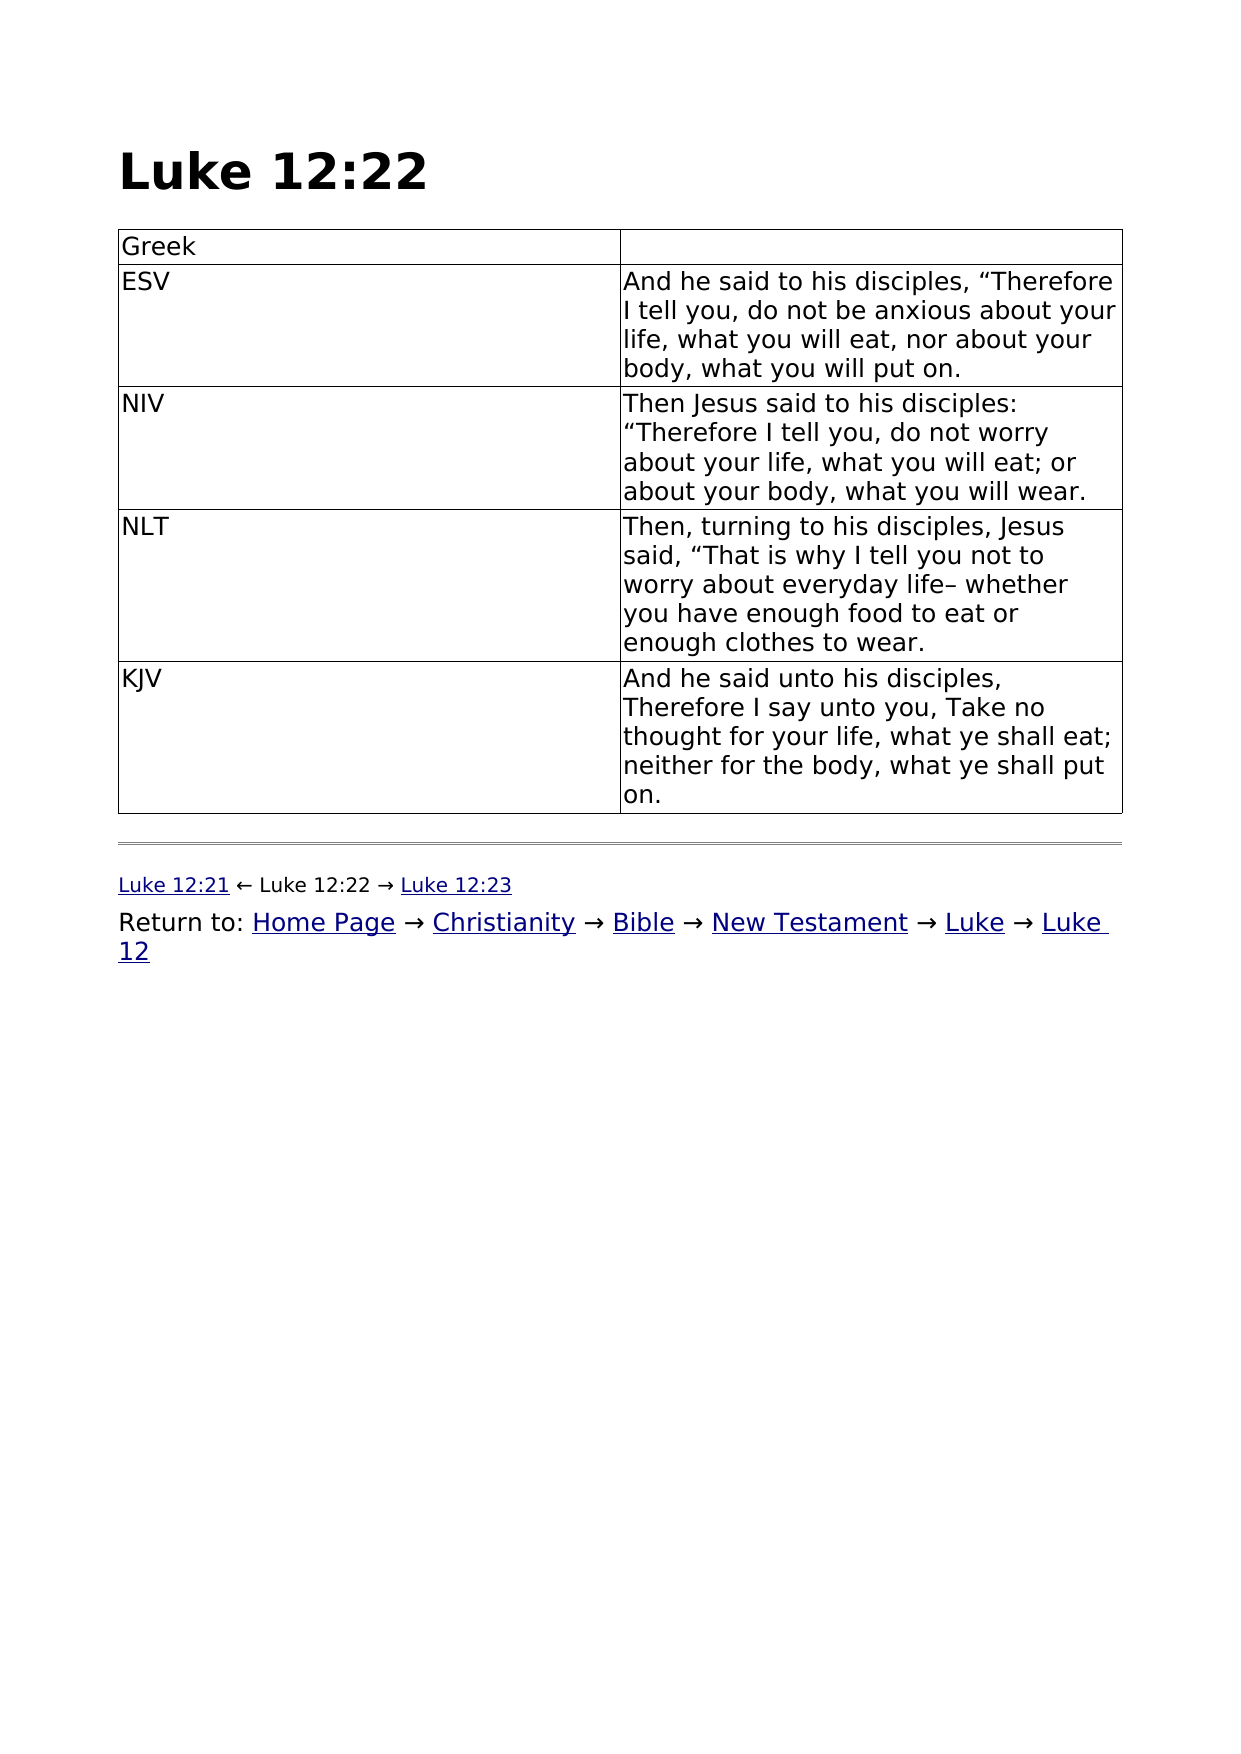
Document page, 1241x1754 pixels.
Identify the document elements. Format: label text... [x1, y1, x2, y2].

table_cell Then Jesus said to his disciples: “Therefore I tell you, do not worry about your life, what you will eat; or about your body, what you will wear. [621, 387, 1122, 509]
text Return to: Home Page → Christianity → Bible → New Testament → Luke → Luke 12 [118, 908, 1122, 966]
table_cell NIV [119, 387, 620, 509]
table_cell And he said to his disciples, “Therefore I tell you, do not be anxious about your life, what you will eat, nor about your body, what you will put on. [621, 265, 1122, 386]
table_cell And he said unto his disciples, Therefore I say unto you, Take no thought for your life, what ye shall eat; neither for the body, what ye shall put on. [621, 662, 1122, 812]
table_header Greek [119, 230, 620, 264]
text Luke 12:21 ← Luke 12:22 → Luke 12:23 [118, 874, 1122, 908]
table_header [621, 230, 1122, 264]
table_cell ESV [119, 265, 620, 386]
table_cell NLT [119, 510, 620, 661]
table_cell Then, turning to his disciples, Jesus said, “That is why I tell you not to worry about everyday life– whether you have enough food to eat or enough clothes to wear. [621, 510, 1122, 661]
subtitle Luke 12:22 [118, 143, 1122, 201]
table_cell KJV [119, 662, 620, 812]
